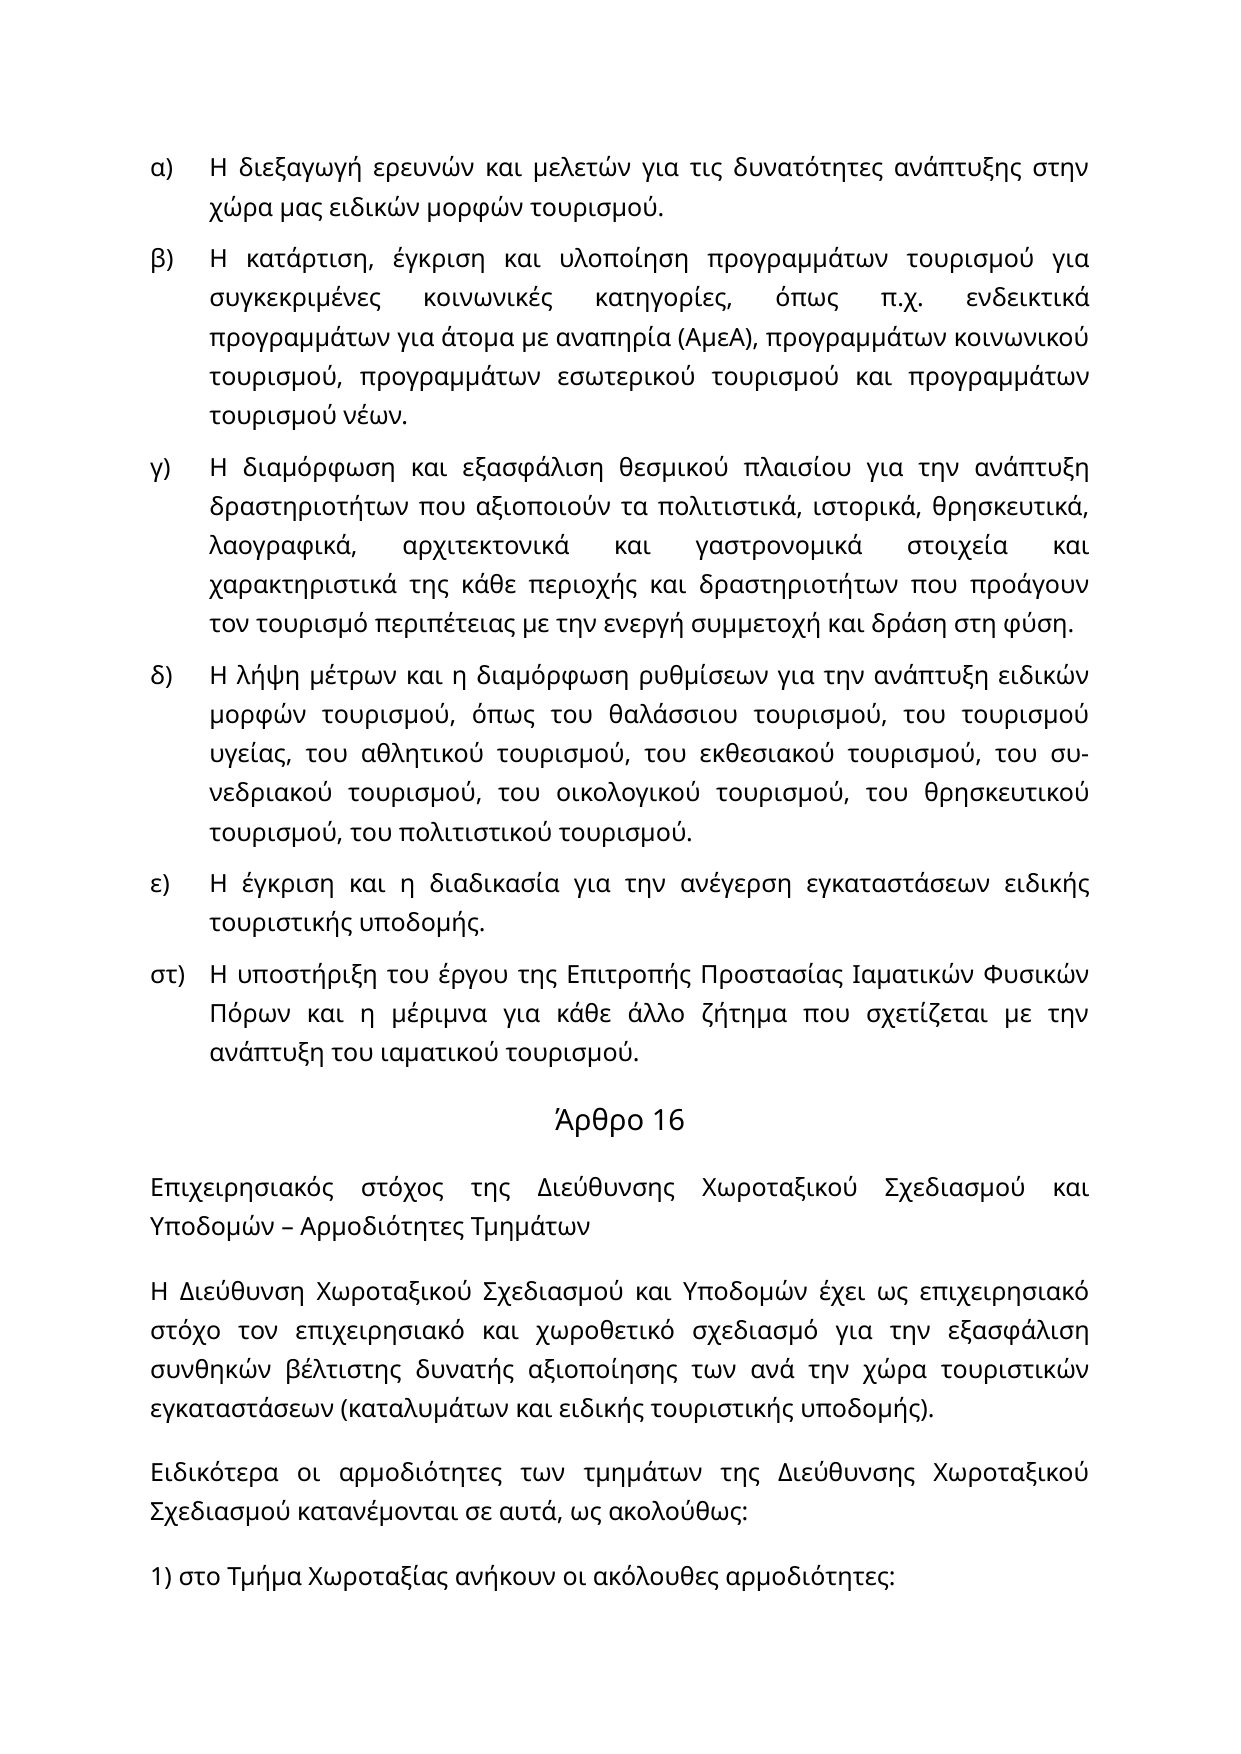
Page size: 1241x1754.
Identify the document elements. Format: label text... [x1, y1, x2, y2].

text 1) στο Τμήμα Χωροταξίας ανήκουν οι ακόλουθες αρμοδιότητες: [150, 1558, 1090, 1592]
text Επιχειρησιακός στόχος της Διεύθυνσης Χωροταξικού Σχεδιασμού και Υποδομών – Αρμοδιότητες Τμημάτων [150, 1170, 1090, 1243]
list στ) Η υποστήριξη του έργου της Επιτροπής Προστασίας Ιαματικών Φυσικών Πόρων και η μέριμνα για κάθε άλλο ζήτημα που σχετίζεται με την ανάπτυξη του ιαματικού τουρισμού. [150, 957, 1090, 1069]
list γ) Η διαμόρφωση και εξασφάλιση θεσμικού πλαισίου για την ανάπτυξη δραστηριοτήτων που αξιοποιούν τα πολιτιστικά, ιστορικά, θρησκευτικά, λαογραφικά, αρχιτεκτονικά και γαστρονομικά στοιχεία και χαρακτηριστικά της κάθε περιοχής και δραστηριοτήτων που προάγουν τον τουρισμό περιπέτειας με την ενεργή συμμετοχή και δράση στη φύση. [150, 449, 1090, 640]
subtitle Άρθρο 16 [150, 1099, 1090, 1139]
list α) Η διεξαγωγή ερευνών και μελετών για τις δυνατότητες ανάπτυξης στην χώρα μας ειδικών μορφών τουρισμού. [150, 150, 1090, 223]
list δ) Η λήψη μέτρων και η διαμόρφωση ρυθμίσεων για την ανάπτυξη ειδικών μορφών τουρισμού, όπως του θαλάσσιου τουρισμού, του τουρισμού υγείας, του αθλητικού τουρισμού, του εκθεσιακού τουρισμού, του συ- νεδριακού τουρισμού, του οικολογικού τουρισμού, του θρησκευτικού τουρισμού, του πολιτιστικού τουρισμού. [150, 657, 1090, 848]
list β) Η κατάρτιση, έγκριση και υλοποίηση προγραμμάτων τουρισμού για συγκεκριμένες κοινωνικές κατηγορίες, όπως π.χ. ενδεικτικά προγραμμάτων για άτομα με αναπηρία (ΑμεΑ), προγραμμάτων κοινωνικού τουρισμού, προγραμμάτων εσωτερικού τουρισμού και προγραμμάτων τουρισμού νέων. [150, 241, 1090, 432]
text Ειδικότερα οι αρμοδιότητες των τμημάτων της Διεύθυνσης Χωροταξικού Σχεδιασμού κατανέμονται σε αυτά, ως ακολούθως: [150, 1455, 1090, 1528]
list ε) Η έγκριση και η διαδικασία για την ανέγερση εγκαταστάσεων ειδικής τουριστικής υποδομής. [150, 866, 1090, 939]
text Η Διεύθυνση Χωροταξικού Σχεδιασμού και Υποδομών έχει ως επιχειρησιακό στόχο τον επιχειρησιακό και χωροθετικό σχεδιασμό για την εξασφάλιση συνθηκών βέλτιστης δυνατής αξιοποίησης των ανά την χώρα τουριστικών εγκαταστάσεων (καταλυμάτων και ειδικής τουριστικής υποδομής). [150, 1273, 1090, 1425]
